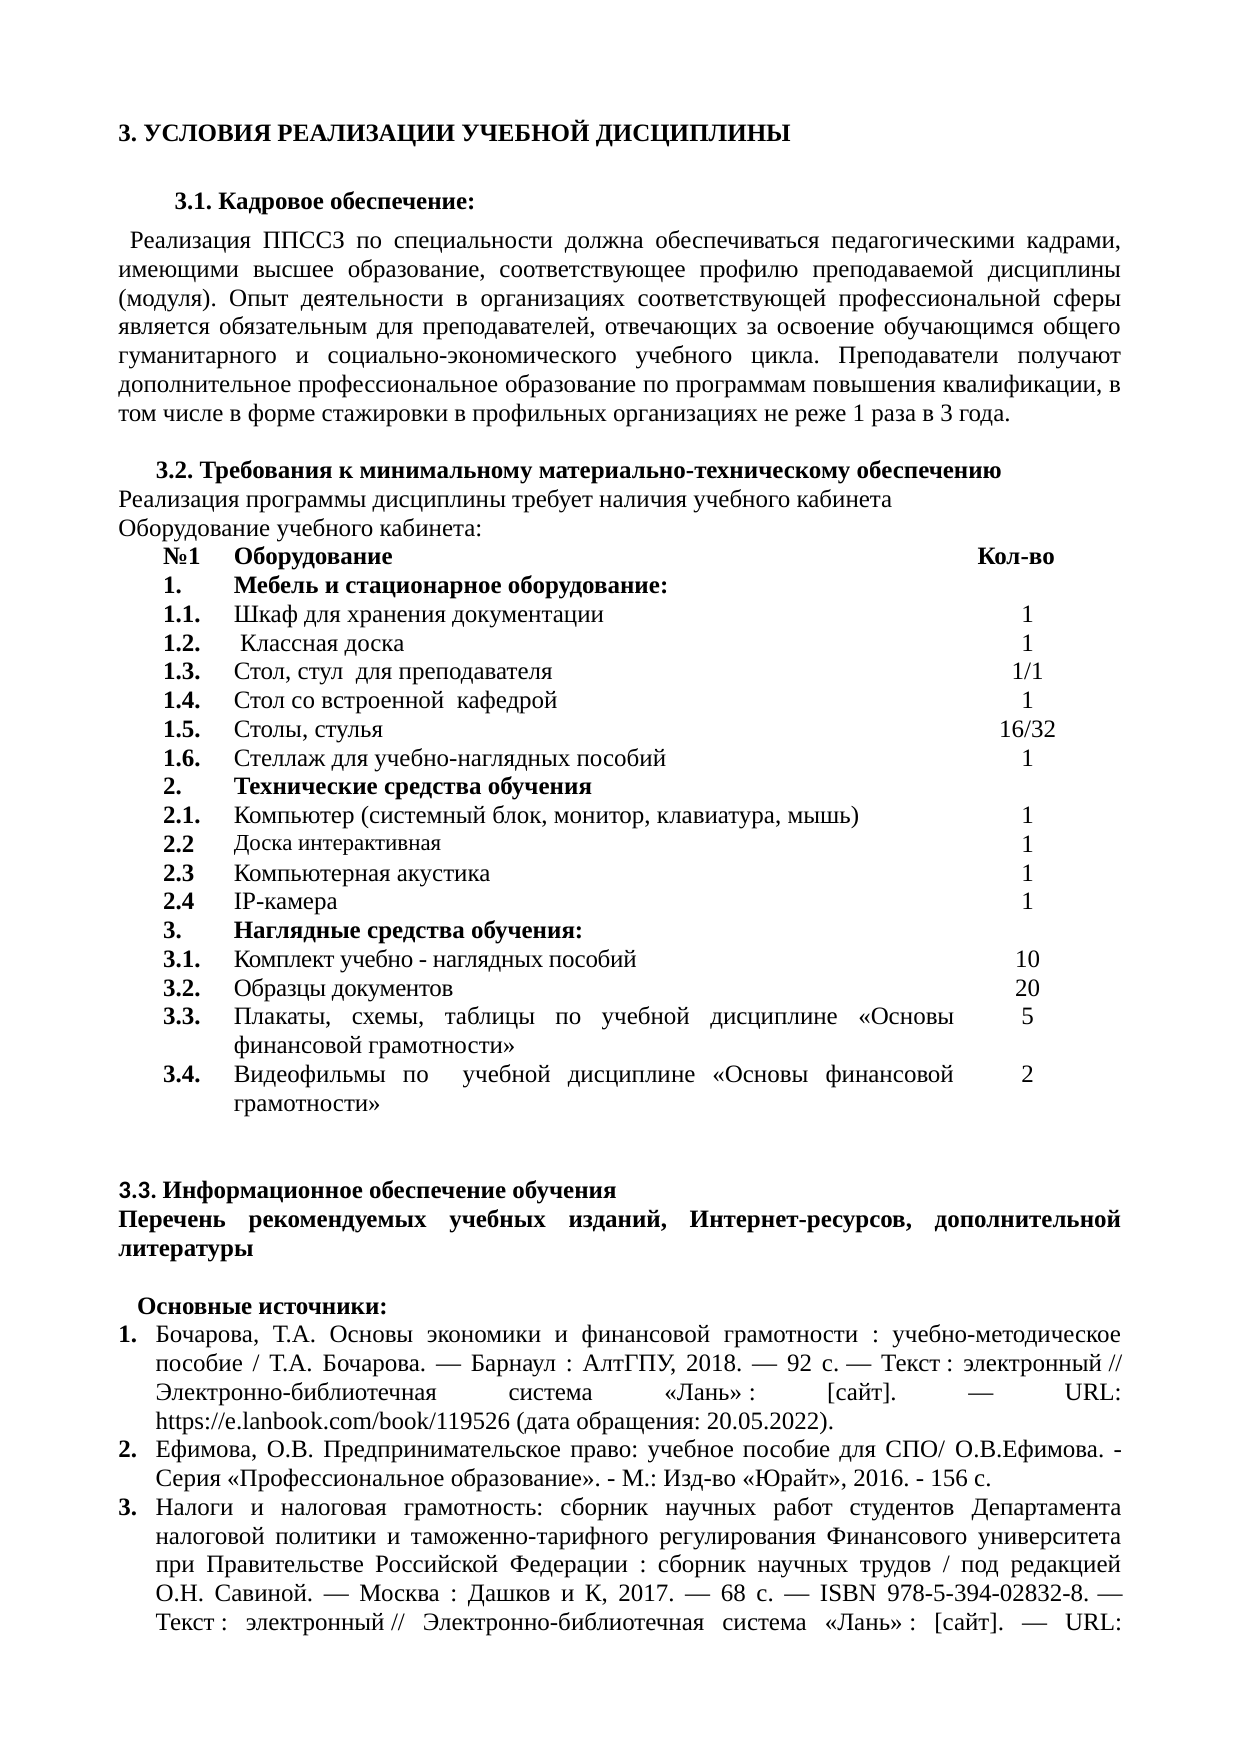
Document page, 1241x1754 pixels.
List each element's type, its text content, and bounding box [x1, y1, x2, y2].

table_cell 20 [966, 973, 1089, 1001]
text Основные источники: [118, 1291, 1122, 1319]
table_cell Стол, стул для преподавателя [222, 656, 966, 685]
list Ефимова, О.В. Предпринимательское право: учебное пособие для СПО/ О.В.Ефимова. - Серия «Профессиональное образование». - М.: Изд-во «Юрайт», 2016. - 156 с. [118, 1434, 1122, 1492]
table_cell 1/1 [966, 656, 1089, 685]
table_header №1 [152, 541, 222, 570]
table_cell Компьютер (системный блок, монитор, клавиатура, мышь) [222, 800, 966, 829]
table_cell 1 [966, 886, 1089, 915]
table_cell Стеллаж для учебно-наглядных пособий [222, 743, 966, 771]
table_cell Образцы документов [222, 973, 966, 1001]
table_cell Столы, стулья [222, 714, 966, 743]
table_cell 2.2 [152, 829, 222, 858]
table_header Кол-во [966, 541, 1089, 570]
table_cell 5 [966, 1001, 1089, 1059]
table_cell 16/32 [966, 714, 1089, 743]
table_cell 1 [966, 829, 1089, 858]
table_cell 2 [966, 1059, 1089, 1145]
table_cell IP-камера [222, 886, 966, 915]
table_cell 3.4. [152, 1059, 222, 1145]
list Налоги и налоговая грамотность: сборник научных работ студентов Департамента налоговой политики и таможенно-тарифного регулирования Финансового университета при Правительстве Российской Федерации : сборник научных трудов / под редакцией О.Н. Савиной. — Москва : Дашков и К, 2017. — 68 с. — ISBN 978-5-394-02832-8. — Текст : электронный // Электронно-библиотечная система «Лань» : [сайт]. — URL: [118, 1492, 1122, 1636]
table_cell [966, 570, 1089, 599]
table_cell 2.4 [152, 886, 222, 915]
table_cell Мебель и стационарное оборудование: [222, 570, 966, 599]
list Бочарова, Т.А. Основы экономики и финансовой грамотности : учебно-методическое пособие / Т.А. Бочарова. — Барнаул : АлтГПУ, 2018. — 92 с. — Текст : электронный // Электронно-библиотечная система «Лань» : [сайт]. — URL: https://e.lanbook.com/book/119526 (дата обращения: 20.05.2022). [118, 1319, 1122, 1434]
subtitle 3. условия реализации УЧЕБНОЙ дисциплины [118, 118, 1122, 147]
table_cell Плакаты, схемы, таблицы по учебной дисциплине «Основы финансовой грамотности» [222, 1001, 966, 1059]
table_cell 3.3. [152, 1001, 222, 1059]
table_header Оборудование [222, 541, 966, 570]
table_cell 1 [966, 800, 1089, 829]
subtitle 3.3. Информационное обеспечение обучения [118, 1174, 1122, 1204]
table_cell Видеофильмы по учебной дисциплине «Основы финансовой грамотности» [222, 1059, 966, 1145]
table_cell Комплект учебно - наглядных пособий [222, 944, 966, 973]
table_cell 1 [966, 858, 1089, 886]
table_cell 1.6. [152, 743, 222, 771]
table_cell 1.2. [152, 628, 222, 656]
table_cell Доска интерактивная [222, 829, 966, 858]
text Реализация программы дисциплины требует наличия учебного кабинета [118, 484, 1122, 513]
text Реализация ППССЗ по специальности должна обеспечиваться педагогическими кадрами, имеющими высшее образование, соответствующее профилю преподаваемой дисциплины (модуля). Опыт деятельности в организациях соответствующей профессиональной сферы является обязательным для преподавателей, отвечающих за освоение обучающимся общего гуманитарного и социально-экономического учебного цикла. Преподаватели получают дополнительное профессиональное образование по программам повышения квалификации, в том числе в форме стажировки в профильных организациях не реже 1 раза в 3 года. [118, 225, 1122, 426]
table_cell Шкаф для хранения документации [222, 599, 966, 628]
table_cell 1.1. [152, 599, 222, 628]
table_cell 1 [966, 628, 1089, 656]
table_cell 2.1. [152, 800, 222, 829]
table_cell 1 [966, 743, 1089, 771]
table_cell Наглядные средства обучения: [222, 915, 966, 944]
table_cell 1 [966, 599, 1089, 628]
text Оборудование учебного кабинета: [118, 513, 1122, 541]
table_cell Технические средства обучения [222, 771, 966, 800]
table_cell [966, 771, 1089, 800]
table_cell 1.5. [152, 714, 222, 743]
table_cell 2.3 [152, 858, 222, 886]
table_cell 3.2. [152, 973, 222, 1001]
table_cell Классная доска [222, 628, 966, 656]
table_cell 1.3. [152, 656, 222, 685]
table_cell [966, 915, 1089, 944]
text 3.1. Кадровое обеспечение: [118, 186, 1122, 215]
table_cell 3. [152, 915, 222, 944]
table_cell 3.1. [152, 944, 222, 973]
table_cell 2. [152, 771, 222, 800]
table_cell 10 [966, 944, 1089, 973]
table_cell Стол со встроенной кафедрой [222, 685, 966, 714]
table_cell 1 [966, 685, 1089, 714]
table_cell 1.4. [152, 685, 222, 714]
table_cell Компьютерная акустика [222, 858, 966, 886]
text 3.2. Требования к минимальному материально-техническому обеспечению [118, 455, 1122, 484]
table_cell 1. [152, 570, 222, 599]
text Перечень рекомендуемых учебных изданий, Интернет-ресурсов, дополнительной литературы [118, 1204, 1122, 1262]
